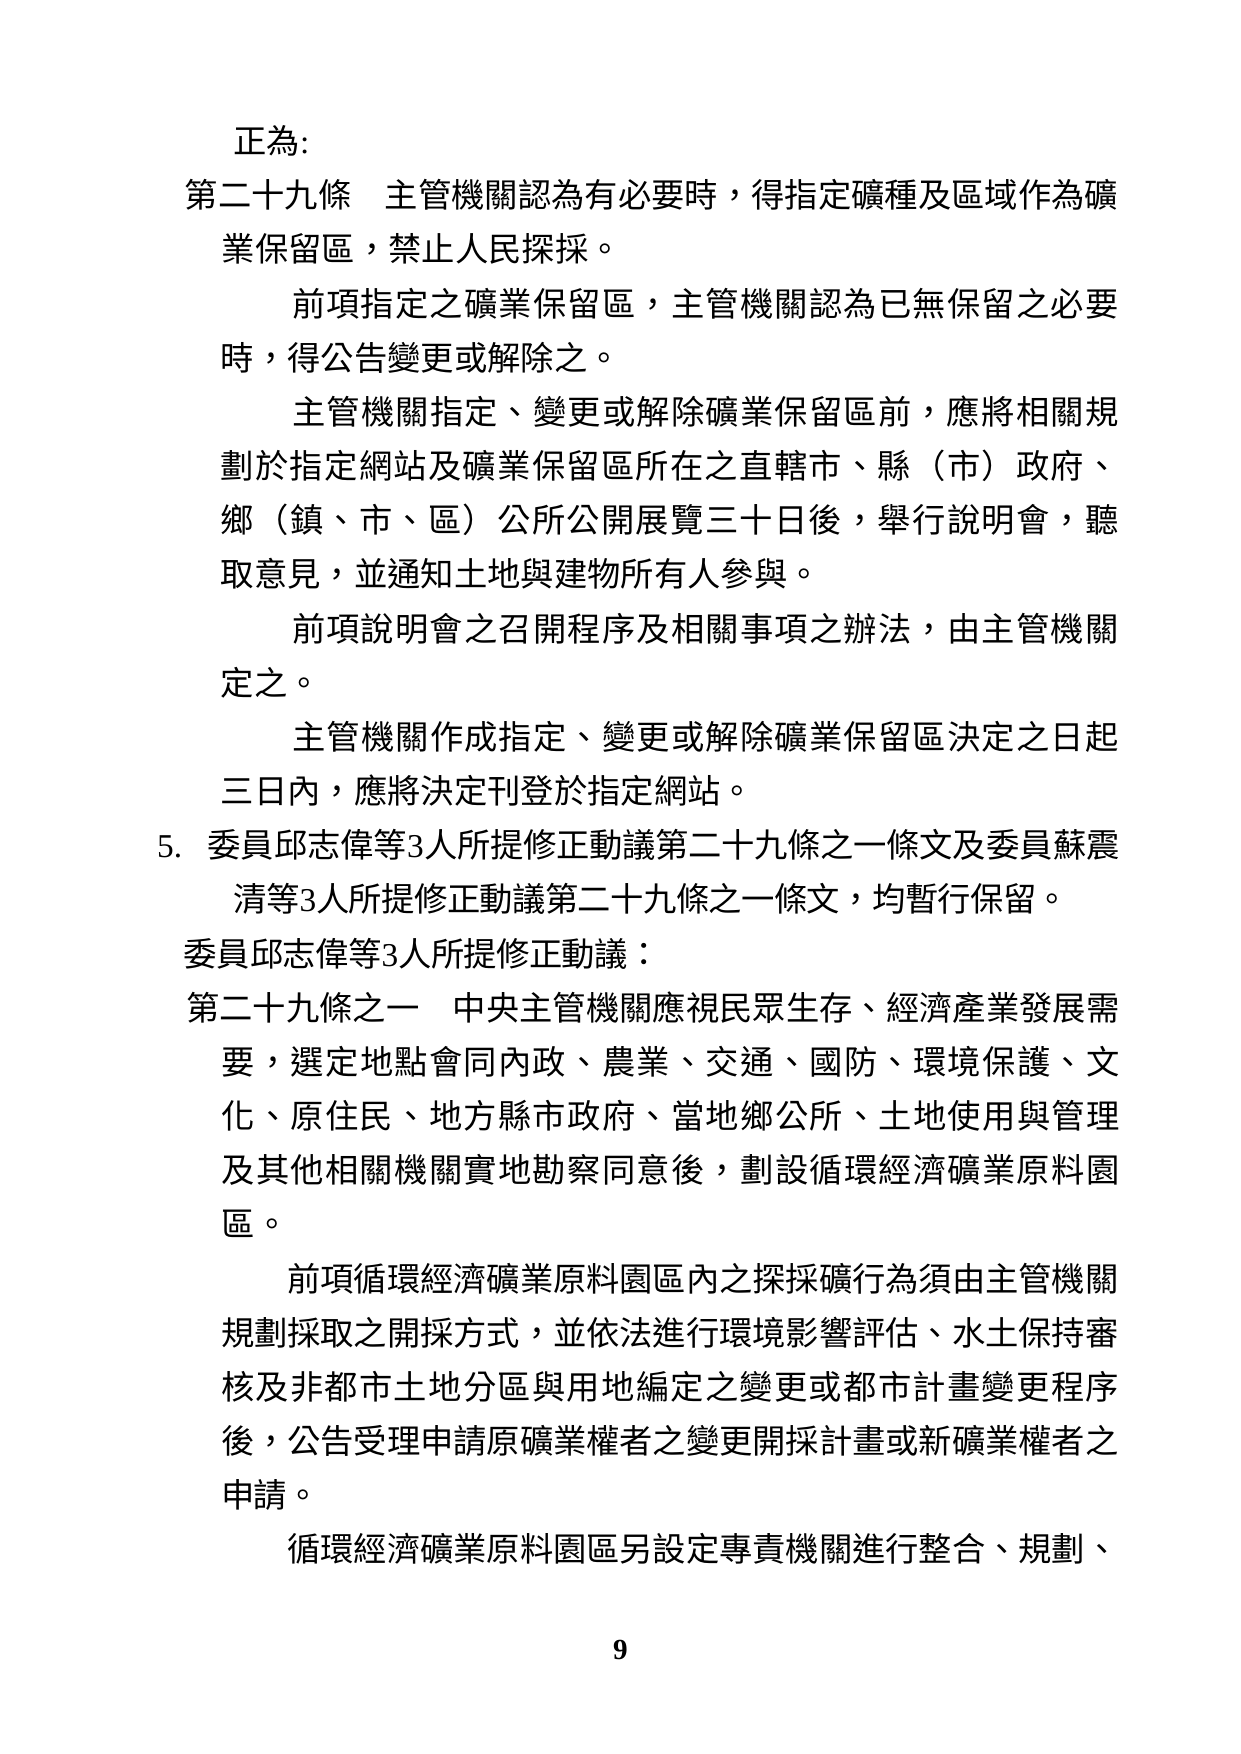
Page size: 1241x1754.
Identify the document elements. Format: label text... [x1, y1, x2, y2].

text 前項指定之礦業保留區，主管機關認為已無保留之必要時，得公告變更或解除之。 [221, 273, 1120, 381]
text 主管機關指定、變更或解除礦業保留區前，應將相關規劃於指定網站及礦業保留區所在之直轄市、縣（市）政府、鄉（鎮、市、區）公所公開展覽三十日後，舉行說明會，聽取意見，並通知土地與建物所有人參與。 [221, 381, 1120, 598]
text 第二十九條 主管機關認為有必要時，得指定礦種及區域作為礦業保留區，禁止人民探採。 [184, 164, 1120, 273]
text 委員邱志偉等3人所提修正動議： [183, 923, 1120, 977]
text 主管機關作成指定、變更或解除礦業保留區決定之日起三日內，應將決定刊登於指定網站。 [221, 706, 1120, 814]
text 第二十九條之一 中央主管機關應視民眾生存、經濟產業發展需要，選定地點會同內政、農業、交通、國防、環境保護、文化、原住民、地方縣市政府、當地鄉公所、土地使用與管理及其他相關機關實地勘察同意後，劃設循環經濟礦業原料園區。 [186, 977, 1120, 1248]
list 委員邱志偉等3人所提修正動議第二十九條之一條文及委員蘇震清等3人所提修正動議第二十九條之一條文，均暫行保留。 [157, 814, 1120, 923]
text 前項循環經濟礦業原料園區內之探採礦行為須由主管機關規劃採取之開採方式，並依法進行環境影響評估、水土保持審核及非都市土地分區與用地編定之變更或都市計畫變更程序後，公告受理申請原礦業權者之變更開採計畫或新礦業權者之申請。 [221, 1248, 1120, 1518]
list 第三十一條條文，照行政院提案第二十九條條文修正通過，修正為: [157, 110, 1120, 164]
text 循環經濟礦業原料園區另設定專責機關進行整合、規劃、 [221, 1518, 1120, 1573]
text 前項說明會之召開程序及相關事項之辦法，由主管機關定之。 [221, 598, 1120, 706]
